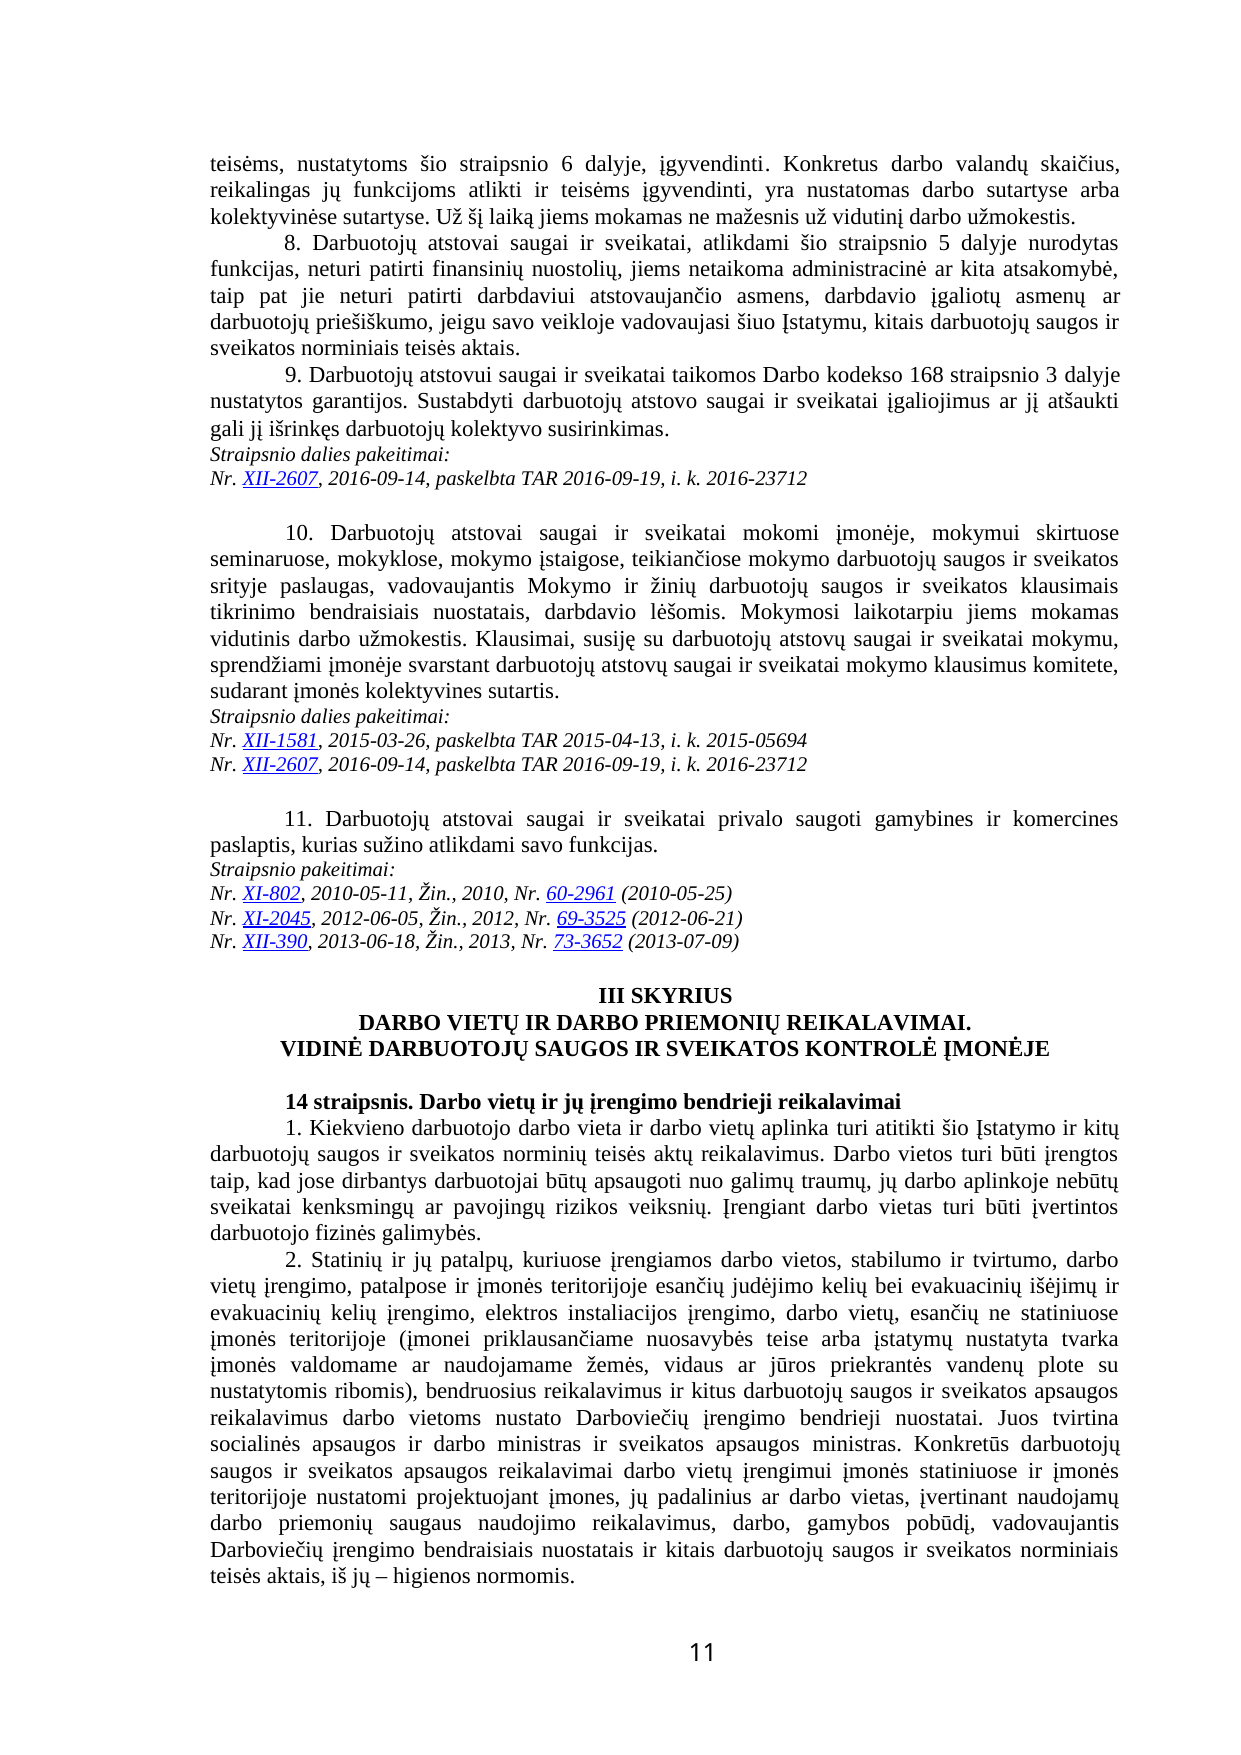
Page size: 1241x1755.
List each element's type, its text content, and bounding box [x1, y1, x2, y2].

text 14 straipsnis. Darbo vietų ir jų įrengimo bendrieji reikalavimai [210, 1088, 1120, 1114]
text Nr. XII-2607, 2016-09-14, paskelbta TAR 2016-09-19, i. k. 2016-23712 [210, 752, 1120, 776]
text 10. Darbuotojų atstovai saugai ir sveikatai mokomi įmonėje, mokymui skirtuose seminaruose, mokyklose, mokymo įstaigose, teikiančiose mokymo darbuotojų saugos ir sveikatos srityje paslaugas, vadovaujantis Mokymo ir žinių darbuotojų saugos ir sveikatos klausimais tikrinimo bendraisiais nuostatais, darbdavio lėšomis. Mokymosi laikotarpiu jiems mokamas vidutinis darbo užmokestis. Klausimai, susiję su darbuotojų atstovų saugai ir sveikatai mokymu, sprendžiami įmonėje svarstant darbuotojų atstovų saugai ir sveikatai mokymo klausimus komitete, sudarant įmonės kolektyvines sutartis. [210, 519, 1120, 704]
text Straipsnio dalies pakeitimai: [210, 442, 1120, 466]
text VIDINĖ DARBUOTOJŲ SAUGOS IR SVEIKATOS KONTROLĖ ĮMONĖJE [210, 1035, 1120, 1061]
text Nr. XI-802, 2010-05-11, Žin., 2010, Nr. 60-2961 (2010-05-25) [210, 881, 1120, 905]
text Nr. XII-1581, 2015-03-26, paskelbta TAR 2015-04-13, i. k. 2015-05694 [210, 728, 1120, 752]
text Nr. XI-2045, 2012-06-05, Žin., 2012, Nr. 69-3525 (2012-06-21) [210, 905, 1120, 929]
text teisėms, nustatytoms šio straipsnio 6 dalyje, įgyvendinti. Konkretus darbo valandų skaičius, reikalingas jų funkcijoms atlikti ir teisėms įgyvendinti, yra nustatomas darbo sutartyse arba kolektyvinėse sutartyse. Už šį laiką jiems mokamas ne mažesnis už vidutinį darbo užmokestis. [210, 150, 1120, 229]
text Nr. XII-390, 2013-06-18, Žin., 2013, Nr. 73-3652 (2013-07-09) [210, 929, 1120, 953]
text 8. Darbuotojų atstovai saugai ir sveikatai, atlikdami šio straipsnio 5 dalyje nurodytas funkcijas, neturi patirti finansinių nuostolių, jiems netaikoma administracinė ar kita atsakomybė, taip pat jie neturi patirti darbdaviui atstovaujančio asmens, darbdavio įgaliotų asmenų ar darbuotojų priešiškumo, jeigu savo veikloje vadovaujasi šiuo Įstatymu, kitais darbuotojų saugos ir sveikatos norminiais teisės aktais. [210, 229, 1120, 361]
text 1. Kiekvieno darbuotojo darbo vieta ir darbo vietų aplinka turi atitikti šio Įstatymo ir kitų darbuotojų saugos ir sveikatos norminių teisės aktų reikalavimus. Darbo vietos turi būti įrengtos taip, kad jose dirbantys darbuotojai būtų apsaugoti nuo galimų traumų, jų darbo aplinkoje nebūtų sveikatai kenksmingų ar pavojingų rizikos veiksnių. Įrengiant darbo vietas turi būti įvertintos darbuotojo fizinės galimybės. [210, 1114, 1120, 1246]
text 11. Darbuotojų atstovai saugai ir sveikatai privalo saugoti gamybines ir komercines paslaptis, kurias sužino atlikdami savo funkcijas. [210, 804, 1120, 857]
text 2. Statinių ir jų patalpų, kuriuose įrengiamos darbo vietos, stabilumo ir tvirtumo, darbo vietų įrengimo, patalpose ir įmonės teritorijoje esančių judėjimo kelių bei evakuacinių išėjimų ir evakuacinių kelių įrengimo, elektros instaliacijos įrengimo, darbo vietų, esančių ne statiniuose įmonės teritorijoje (įmonei priklausančiame nuosavybės teise arba įstatymų nustatyta tvarka įmonės valdomame ar naudojamame žemės, vidaus ar jūros priekrantės vandenų plote su nustatytomis ribomis), bendruosius reikalavimus ir kitus darbuotojų saugos ir sveikatos apsaugos reikalavimus darbo vietoms nustato Darboviečių įrengimo bendrieji nuostatai. Juos tvirtina socialinės apsaugos ir darbo ministras ir sveikatos apsaugos ministras. Konkretūs darbuotojų saugos ir sveikatos apsaugos reikalavimai darbo vietų įrengimui įmonės statiniuose ir įmonės teritorijoje nustatomi projektuojant įmones, jų padalinius ar darbo vietas, įvertinant naudojamų darbo priemonių saugaus naudojimo reikalavimus, darbo, gamybos pobūdį, vadovaujantis Darboviečių įrengimo bendraisiais nuostatais ir kitais darbuotojų saugos ir sveikatos norminiais teisės aktais, iš jų – higienos normomis. [210, 1246, 1120, 1588]
text Straipsnio pakeitimai: [210, 857, 1120, 881]
text Straipsnio dalies pakeitimai: [210, 704, 1120, 728]
text DARBO VIETŲ IR DARBO PRIEMONIŲ REIKALAVIMAI. [210, 1009, 1120, 1035]
text III SKYRIUS [210, 982, 1120, 1009]
text 9. Darbuotojų atstovui saugai ir sveikatai taikomos Darbo kodekso 168 straipsnio 3 dalyje nustatytos garantijos. Sustabdyti darbuotojų atstovo saugai ir sveikatai įgaliojimus ar jį atšaukti gali jį išrinkęs darbuotojų kolektyvo susirinkimas. [210, 361, 1120, 442]
text Nr. XII-2607, 2016-09-14, paskelbta TAR 2016-09-19, i. k. 2016-23712 [210, 466, 1120, 490]
